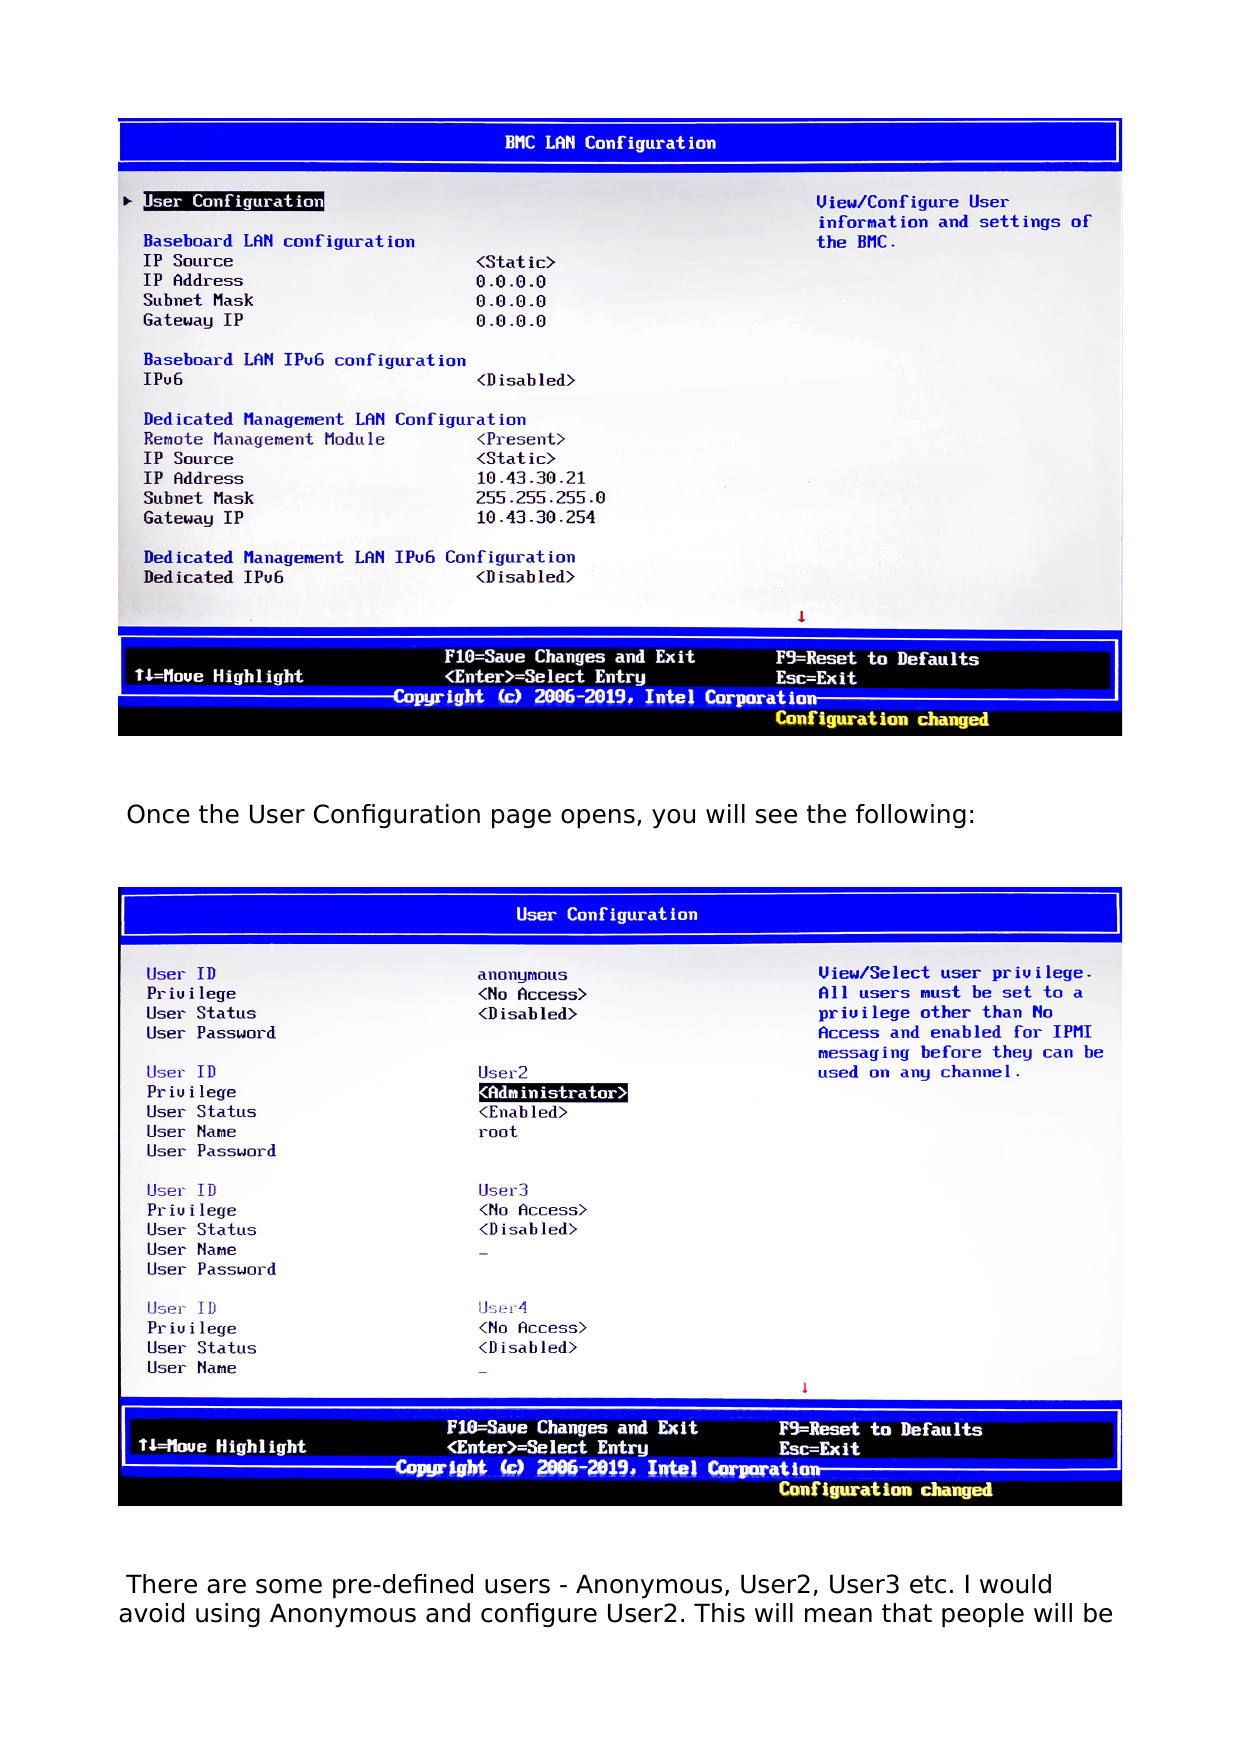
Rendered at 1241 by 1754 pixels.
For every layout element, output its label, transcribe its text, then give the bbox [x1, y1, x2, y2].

text There are some pre-defined users - Anonymous, User2, User3 etc. I would avoid using Anonymous and configure User2. This will mean that people will be [118, 1506, 1122, 1628]
text Once the User Configuration page opens, you will see the following: [118, 736, 1122, 887]
picture [118, 887, 1123, 1506]
picture [118, 118, 1123, 736]
